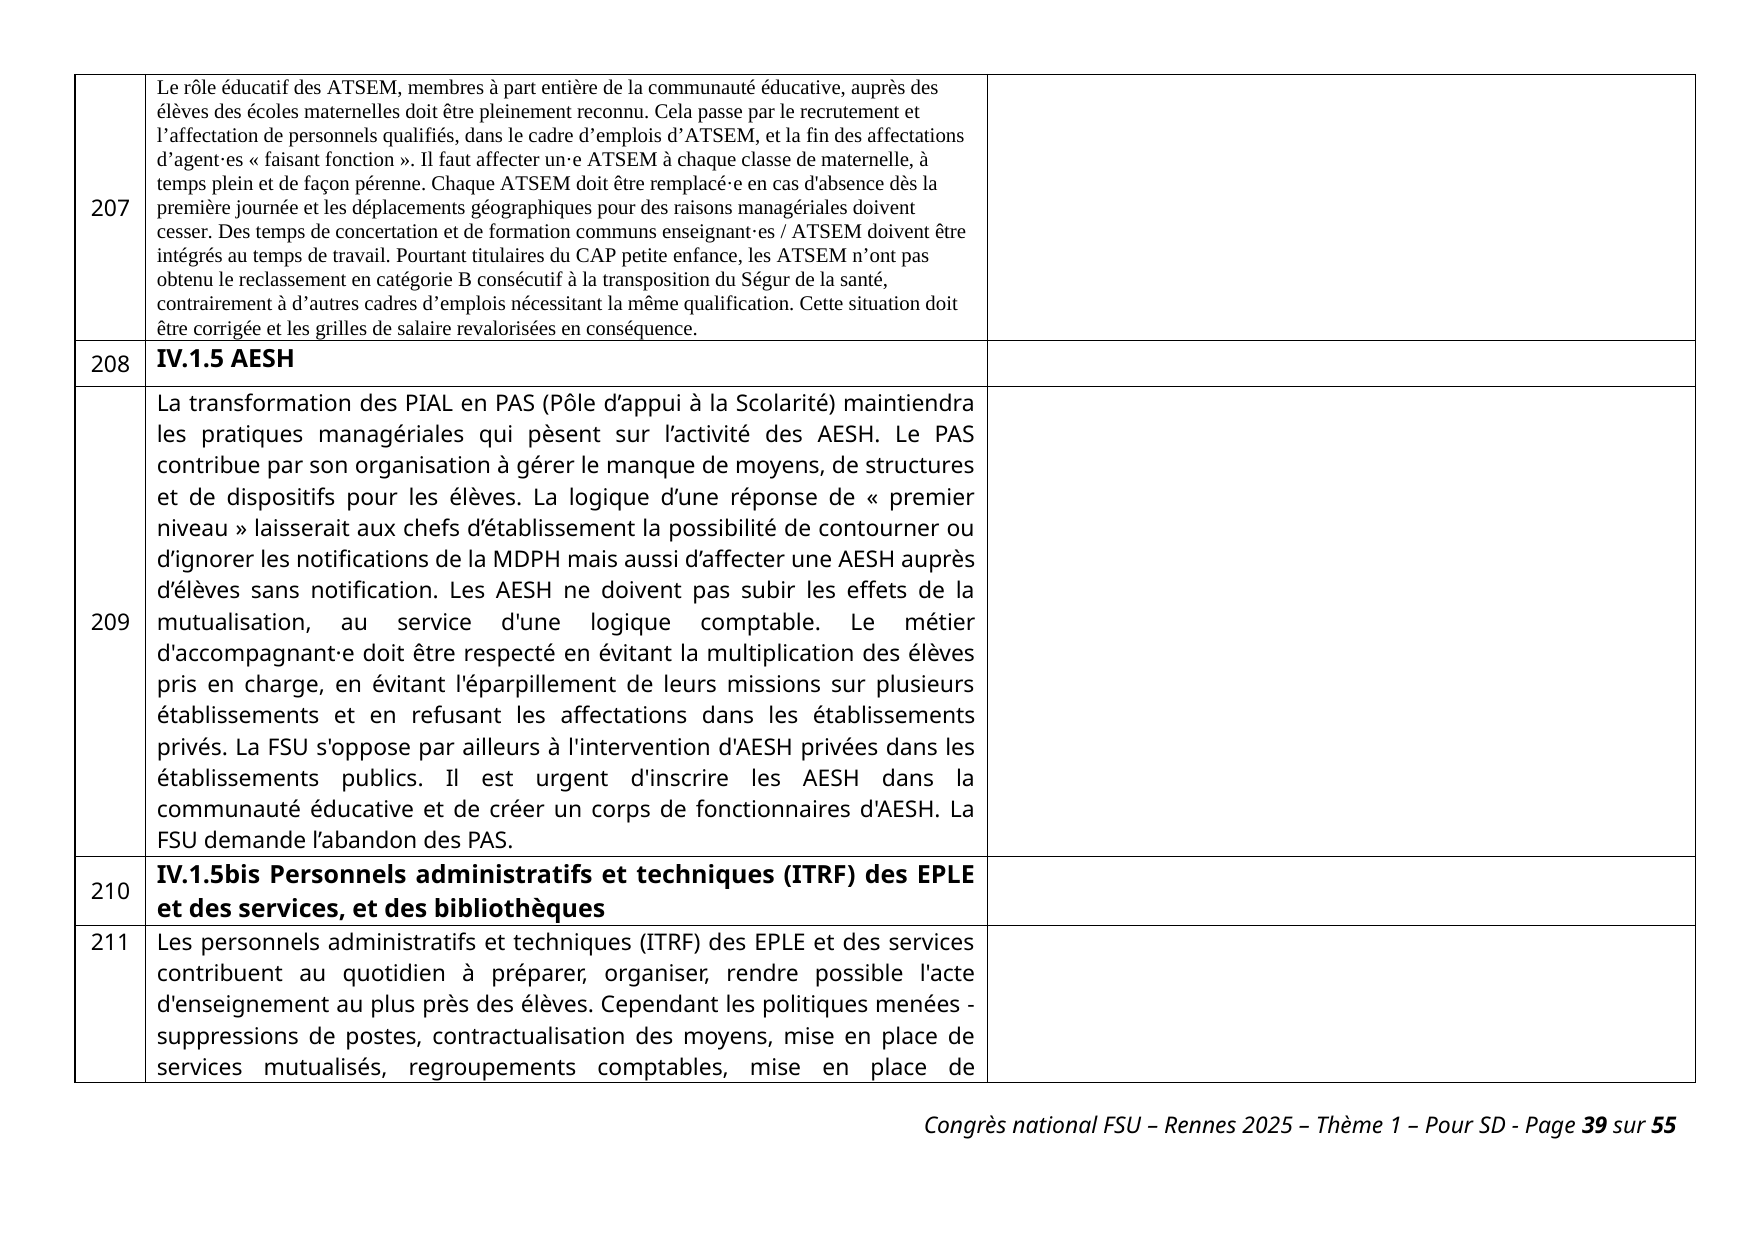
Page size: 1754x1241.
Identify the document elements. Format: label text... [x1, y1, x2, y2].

table_cell 209 [76, 387, 145, 856]
table_cell Le rôle éducatif des ATSEM, membres à part entière de la communauté éducative, auprès des élèves des écoles maternelles doit être pleinement reconnu. Cela passe par le recrutement et l’affectation de personnels qualifiés, dans le cadre d’emplois d’ATSEM, et la fin des affectations d’agent·es « faisant fonction ». Il faut affecter un·e ATSEM à chaque classe de maternelle, à temps plein et de façon pérenne. Chaque ATSEM doit être remplacé·e en cas d'absence dès la première journée et les déplacements géographiques pour des raisons managériales doivent cesser. Des temps de concertation et de formation communs enseignant·es / ATSEM doivent être intégrés au temps de travail. Pourtant titulaires du CAP petite enfance, les ATSEM n’ont pas obtenu le reclassement en catégorie B consécutif à la transposition du Ségur de la santé, contrairement à d’autres cadres d’emplois nécessitant la même qualification. Cette situation doit être corrigée et les grilles de salaire revalorisées en conséquence. [146, 75, 987, 339]
table_cell [988, 341, 1695, 386]
table_cell IV.1.5 AESH [146, 341, 987, 386]
table_cell [988, 857, 1695, 925]
table_cell [988, 75, 1695, 339]
table_cell IV.1.5bis Personnels administratifs et techniques (ITRF) des EPLE et des services, et des bibliothèques [146, 857, 987, 925]
table_cell [988, 926, 1695, 1082]
table_cell La transformation des PIAL en PAS (Pôle d’appui à la Scolarité) maintiendra les pratiques managériales qui pèsent sur l’activité des AESH. Le PAS contribue par son organisation à gérer le manque de moyens, de structures et de dispositifs pour les élèves. La logique d’une réponse de « premier niveau » laisserait aux chefs d’établissement la possibilité de contourner ou d’ignorer les notifications de la MDPH mais aussi d’affecter une AESH auprès d’élèves sans notification. Les AESH ne doivent pas subir les effets de la mutualisation, au service d'une logique comptable. Le métier d'accompagnant·e doit être respecté en évitant la multiplication des élèves pris en charge, en évitant l'éparpillement de leurs missions sur plusieurs établissements et en refusant les affectations dans les établissements privés. La FSU s'oppose par ailleurs à l'intervention d'AESH privées dans les établissements publics. Il est urgent d'inscrire les AESH dans la communauté éducative et de créer un corps de fonctionnaires d'AESH. La FSU demande l’abandon des PAS. [146, 387, 987, 856]
table_cell Les personnels administratifs et techniques (ITRF) des EPLE et des services contribuent au quotidien à préparer, organiser, rendre possible l'acte d'enseignement au plus près des élèves. Cependant les politiques menées - suppressions de postes, contractualisation des moyens, mise en place de services mutualisés, regroupements comptables, mise en place de [146, 926, 987, 1082]
table_cell [988, 387, 1695, 856]
table_cell 210 [76, 857, 145, 925]
table_cell 208 [76, 341, 145, 386]
table_cell 207 [76, 75, 145, 339]
table_cell 211 [76, 926, 145, 1082]
